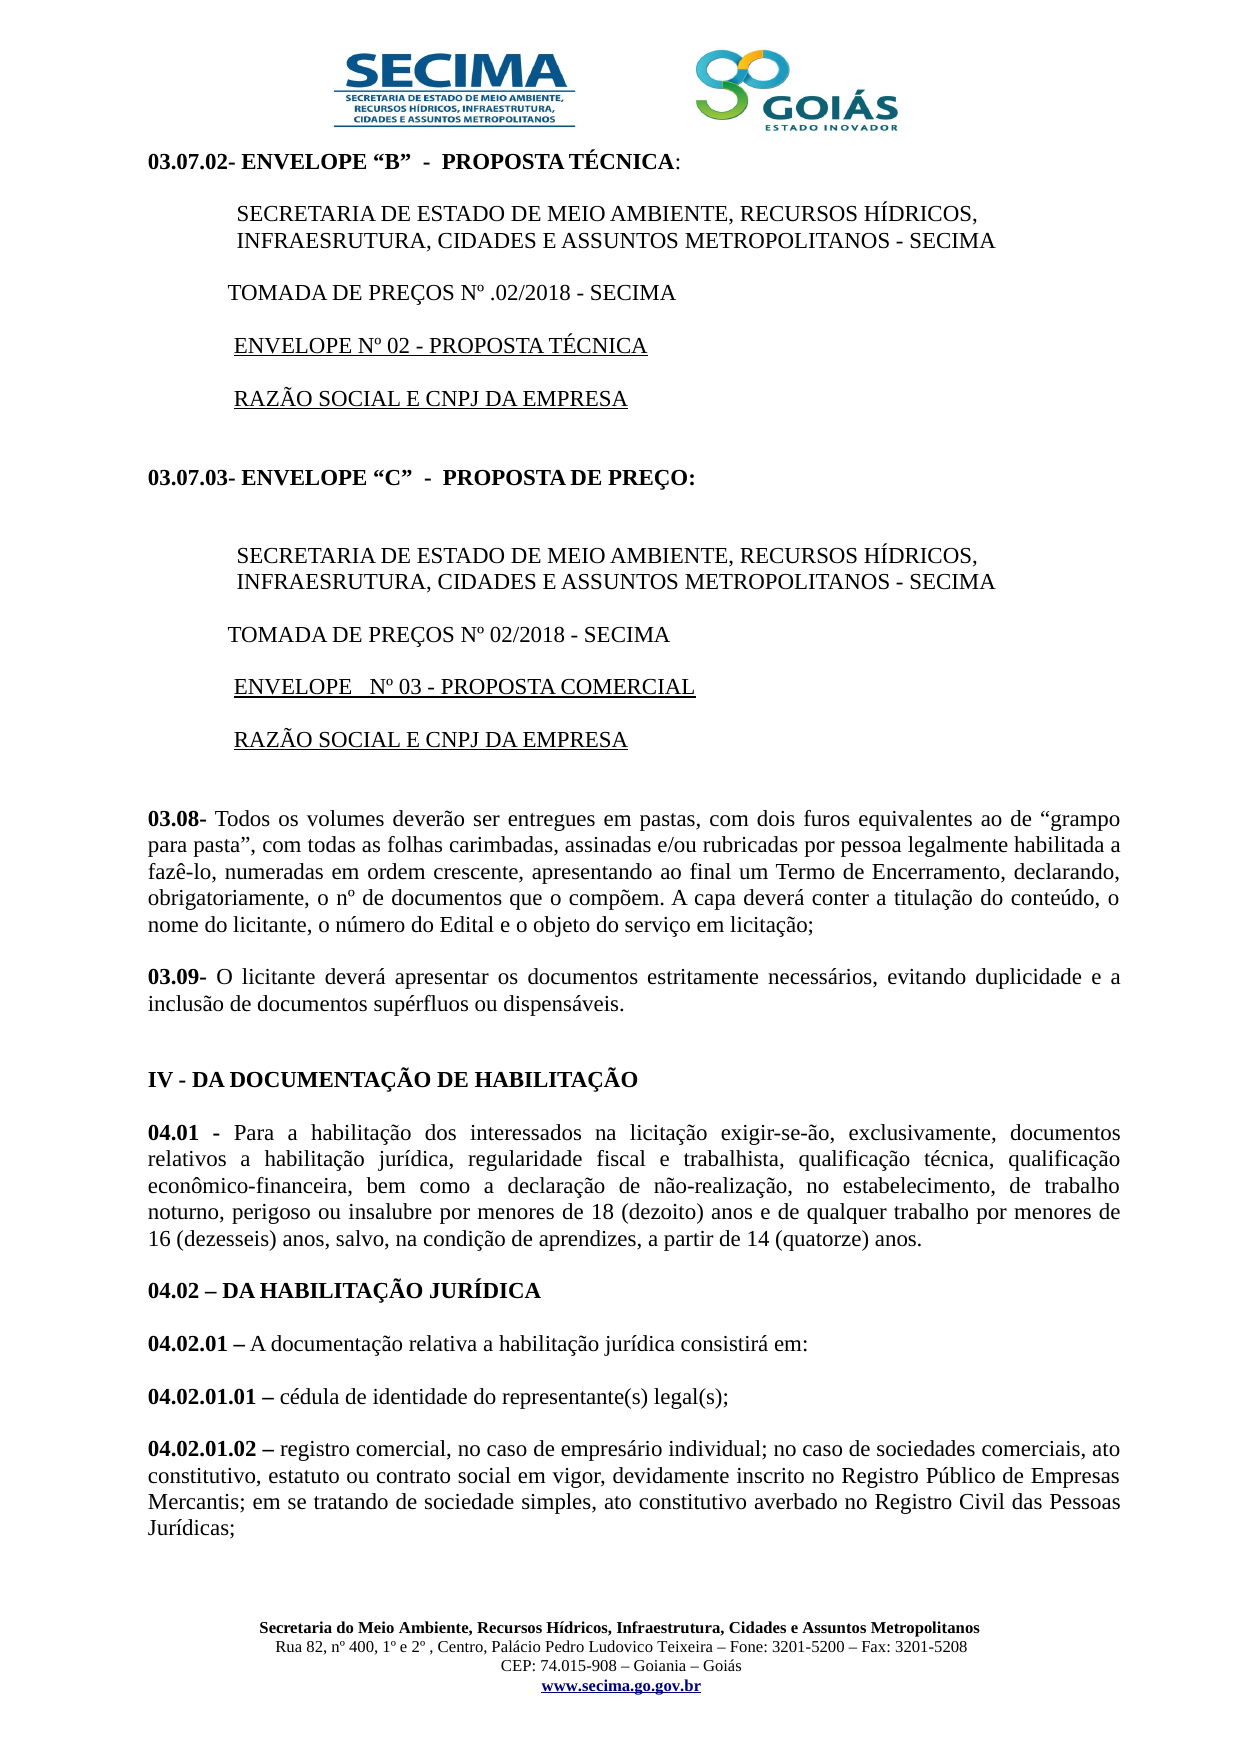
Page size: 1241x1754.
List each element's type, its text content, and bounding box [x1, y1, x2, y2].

subtitle SECRETARIA DE ESTADO DE MEIO AMBIENTE, RECURSOS HÍDRICOS, INFRAESRUTURA, CIDADES E ASSUNTOS METROPOLITANOS - SECIMA [236, 542, 1122, 594]
subtitle TOMADA DE PREÇOS Nº .02/2018 - SECIMA [148, 279, 1122, 306]
subtitle SECRETARIA DE ESTADO DE MEIO AMBIENTE, RECURSOS HÍDRICOS, INFRAESRUTURA, CIDADES E ASSUNTOS METROPOLITANOS - SECIMA [236, 200, 1122, 253]
text 04.02.01.02 – registro comercial, no caso de empresário individual; no caso de sociedades comerciais, ato constitutivo, estatuto ou contrato social em vigor, devidamente inscrito no Registro Público de Empresas Mercantis; em se tratando de sociedade simples, ato constitutivo averbado no Registro Civil das Pessoas Jurídicas; [148, 1435, 1122, 1541]
text 03.09- O licitante deverá apresentar os documentos estritamente necessários, evitando duplicidade e a inclusão de documentos supérfluos ou dispensáveis. [148, 963, 1122, 1016]
text 04.02.01.01 – cédula de identidade do representante(s) legal(s); [148, 1383, 1122, 1409]
subtitle TOMADA DE PREÇOS Nº 02/2018 - SECIMA [148, 621, 1122, 647]
text RAZÃO SOCIAL E CNPJ DA EMPRESA [148, 726, 1122, 752]
text 04.02.01 – A documentação relativa a habilitação jurídica consistirá em: [148, 1330, 1122, 1356]
text RAZÃO SOCIAL E CNPJ DA EMPRESA [148, 385, 1122, 411]
text IV - DA DOCUMENTAÇÃO DE HABILITAÇÃO [148, 1066, 1122, 1093]
text 03.07.02- ENVELOPE “B” - PROPOSTA TÉCNICA: [148, 148, 1122, 174]
text 04.01 - Para a habilitação dos interessados na licitação exigir-se-ão, exclusivamente, documentos relativos a habilitação jurídica, regularidade fiscal e trabalhista, qualificação técnica, qualificação econômico-financeira, bem como a declaração de não-realização, no estabelecimento, de trabalho noturno, perigoso ou insalubre por menores de 18 (dezoito) anos e de qualquer trabalho por menores de 16 (dezesseis) anos, salvo, na condição de aprendizes, a partir de 14 (quatorze) anos. [148, 1119, 1122, 1251]
text ENVELOPE Nº 02 - PROPOSTA TÉCNICA [148, 332, 1122, 358]
text 04.02 – DA HABILITAÇÃO JURÍDICA [148, 1277, 1122, 1304]
picture [327, 47, 905, 133]
text ENVELOPE Nº 03 - PROPOSTA COMERCIAL [148, 673, 1122, 700]
text 03.08- Todos os volumes deverão ser entregues em pastas, com dois furos equivalentes ao de “grampo para pasta”, com todas as folhas carimbadas, assinadas e/ou rubricadas por pessoa legalmente habilitada a fazê-lo, numeradas em ordem crescente, apresentando ao final um Termo de Encerramento, declarando, obrigatoriamente, o nº de documentos que o compõem. A capa deverá conter a titulação do conteúdo, o nome do licitante, o número do Edital e o objeto do serviço em licitação; [148, 805, 1122, 937]
text 03.07.03- ENVELOPE “C” - PROPOSTA DE PREÇO: [148, 464, 1122, 490]
